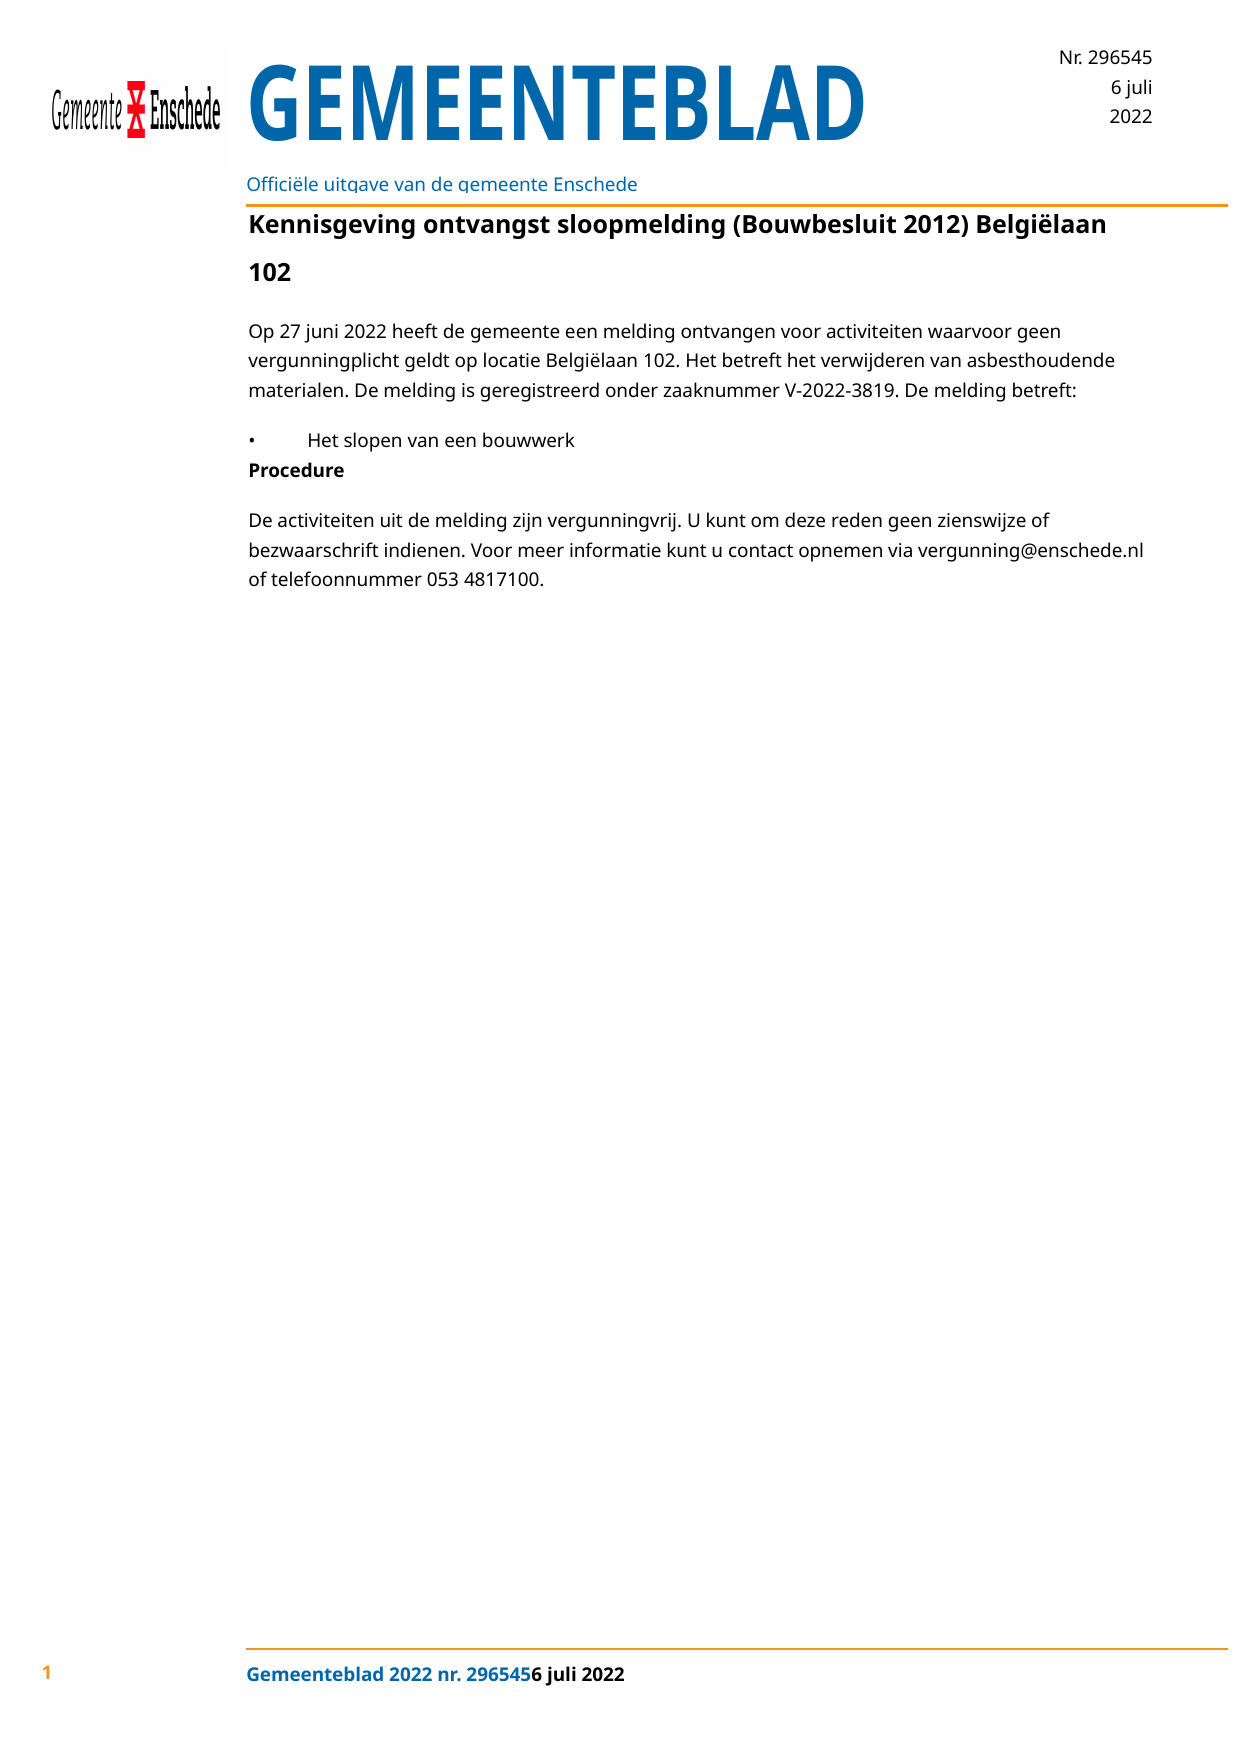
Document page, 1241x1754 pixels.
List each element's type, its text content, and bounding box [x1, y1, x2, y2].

text Op 27 juni 2022 heeft de gemeente een melding ontvangen voor activiteiten waarvoor geen vergunningplicht geldt op locatie Belgiëlaan 102. Het betreft het verwijderen van asbesthoudende materialen. De melding is geregistreerd onder zaaknummer V-2022-3819. De melding betreft: [248, 318, 1152, 403]
list Het slopen van een bouwwerk [248, 427, 1152, 453]
text Kennisgeving ontvangst sloopmelding (Bouwbesluit 2012) Belgiëlaan 102 [248, 207, 1152, 288]
text Procedure [248, 457, 1152, 483]
picture [41, 47, 231, 172]
text De activiteiten uit de melding zijn vergunningvrij. U kunt om deze reden geen zienswijze of bezwaarschrift indienen. Voor meer informatie kunt u contact opnemen via vergunning@enschede.nl of telefoonnummer 053 4817100. [248, 507, 1152, 592]
